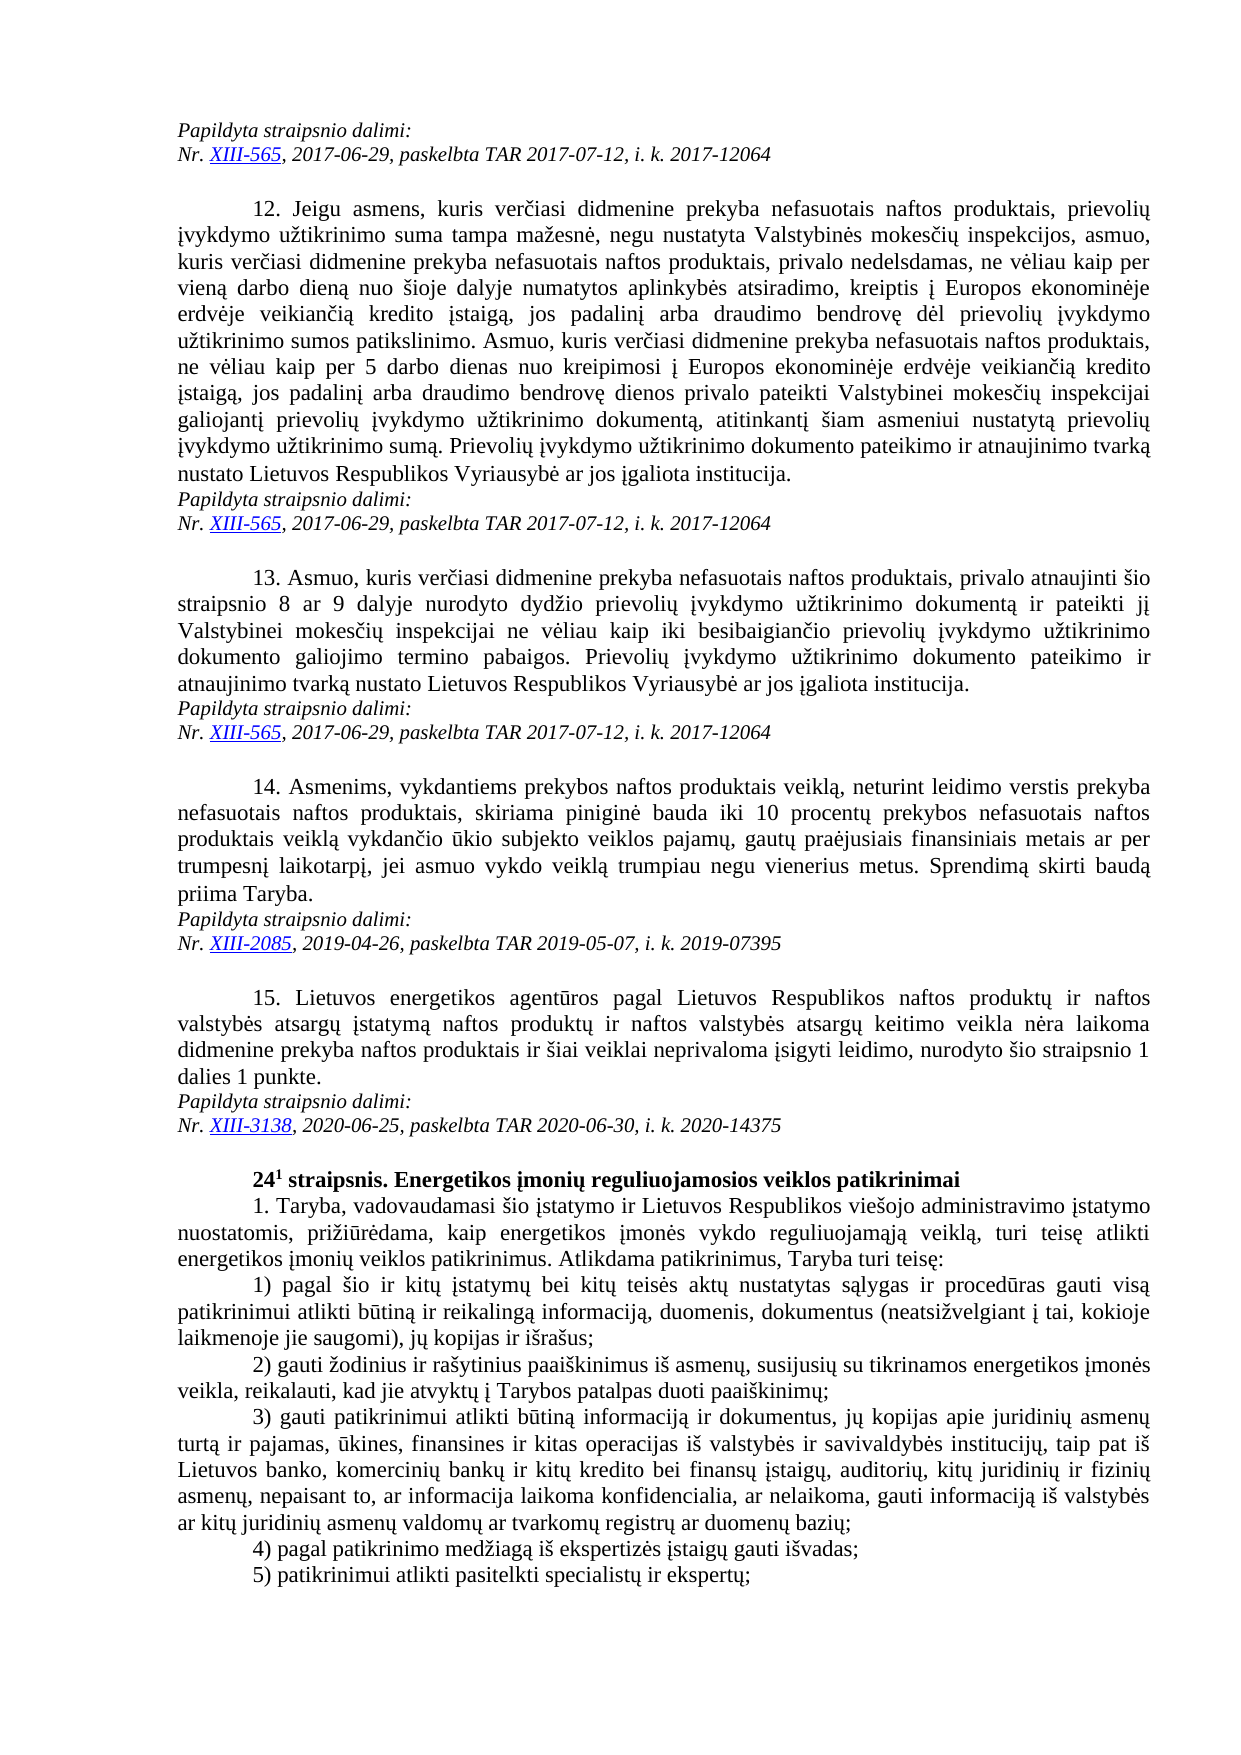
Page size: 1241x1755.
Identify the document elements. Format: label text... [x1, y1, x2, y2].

text Nr. XIII-565, 2017-06-29, paskelbta TAR 2017-07-12, i. k. 2017-12064 [177, 720, 1152, 744]
text Papildyta straipsnio dalimi: [177, 907, 1152, 931]
text 12. Jeigu asmens, kuris verčiasi didmenine prekyba nefasuotais naftos produktais, prievolių įvykdymo užtikrinimo suma tampa mažesnė, negu nustatyta Valstybinės mokesčių inspekcijos, asmuo, kuris verčiasi didmenine prekyba nefasuotais naftos produktais, privalo nedelsdamas, ne vėliau kaip per vieną darbo dieną nuo šioje dalyje numatytos aplinkybės atsiradimo, kreiptis į Europos ekonominėje erdvėje veikiančią kredito įstaigą, jos padalinį arba draudimo bendrovę dėl prievolių įvykdymo užtikrinimo sumos patikslinimo. Asmuo, kuris verčiasi didmenine prekyba nefasuotais naftos produktais, ne vėliau kaip per 5 darbo dienas nuo kreipimosi į Europos ekonominėje erdvėje veikiančią kredito įstaigą, jos padalinį arba draudimo bendrovę dienos privalo pateikti Valstybinei mokesčių inspekcijai galiojantį prievolių įvykdymo užtikrinimo dokumentą, atitinkantį šiam asmeniui nustatytą prievolių įvykdymo užtikrinimo sumą. Prievolių įvykdymo užtikrinimo dokumento pateikimo ir atnaujinimo tvarką nustato Lietuvos Respublikos Vyriausybė ar jos įgaliota institucija. [177, 195, 1152, 487]
text 4) pagal patikrinimo medžiagą iš ekspertizės įstaigų gauti išvadas; [177, 1535, 1152, 1561]
text Papildyta straipsnio dalimi: [177, 1089, 1152, 1113]
text Nr. XIII-3138, 2020-06-25, paskelbta TAR 2020-06-30, i. k. 2020-14375 [177, 1113, 1152, 1137]
text Nr. XIII-565, 2017-06-29, paskelbta TAR 2017-07-12, i. k. 2017-12064 [177, 511, 1152, 535]
text 1) pagal šio ir kitų įstatymų bei kitų teisės aktų nustatytas sąlygas ir procedūras gauti visą patikrinimui atlikti būtiną ir reikalingą informaciją, duomenis, dokumentus (neatsižvelgiant į tai, kokioje laikmenoje jie saugomi), jų kopijas ir išrašus; [177, 1272, 1152, 1351]
text Papildyta straipsnio dalimi: [177, 118, 1152, 142]
text 14. Asmenims, vykdantiems prekybos naftos produktais veiklą, neturint leidimo verstis prekyba nefasuotais naftos produktais, skiriama piniginė bauda iki 10 procentų prekybos nefasuotais naftos produktais veiklą vykdančio ūkio subjekto veiklos pajamų, gautų praėjusiais finansiniais metais ar per trumpesnį laikotarpį, jei asmuo vykdo veiklą trumpiau negu vienerius metus. Sprendimą skirti baudą priima Taryba. [177, 773, 1152, 907]
text Nr. XIII-2085, 2019-04-26, paskelbta TAR 2019-05-07, i. k. 2019-07395 [177, 931, 1152, 955]
text 1. Taryba, vadovaudamasi šio įstatymo ir Lietuvos Respublikos viešojo administravimo įstatymo nuostatomis, prižiūrėdama, kaip energetikos įmonės vykdo reguliuojamąją veiklą, turi teisę atlikti energetikos įmonių veiklos patikrinimus. Atlikdama patikrinimus, Taryba turi teisę: [177, 1192, 1152, 1272]
text Papildyta straipsnio dalimi: [177, 696, 1152, 720]
text 15. Lietuvos energetikos agentūros pagal Lietuvos Respublikos naftos produktų ir naftos valstybės atsargų įstatymą naftos produktų ir naftos valstybės atsargų keitimo veikla nėra laikoma didmenine prekyba naftos produktais ir šiai veiklai neprivaloma įsigyti leidimo, nurodyto šio straipsnio 1 dalies 1 punkte. [177, 984, 1152, 1089]
text Papildyta straipsnio dalimi: [177, 487, 1152, 511]
text 13. Asmuo, kuris verčiasi didmenine prekyba nefasuotais naftos produktais, privalo atnaujinti šio straipsnio 8 ar 9 dalyje nurodyto dydžio prievolių įvykdymo užtikrinimo dokumentą ir pateikti jį Valstybinei mokesčių inspekcijai ne vėliau kaip iki besibaigiančio prievolių įvykdymo užtikrinimo dokumento galiojimo termino pabaigos. Prievolių įvykdymo užtikrinimo dokumento pateikimo ir atnaujinimo tvarką nustato Lietuvos Respublikos Vyriausybė ar jos įgaliota institucija. [177, 564, 1152, 696]
text 2) gauti žodinius ir rašytinius paaiškinimus iš asmenų, susijusių su tikrinamos energetikos įmonės veikla, reikalauti, kad jie atvyktų į Tarybos patalpas duoti paaiškinimų; [177, 1351, 1152, 1403]
text 3) gauti patikrinimui atlikti būtiną informaciją ir dokumentus, jų kopijas apie juridinių asmenų turtą ir pajamas, ūkines, finansines ir kitas operacijas iš valstybės ir savivaldybės institucijų, taip pat iš Lietuvos banko, komercinių bankų ir kitų kredito bei finansų įstaigų, auditorių, kitų juridinių ir fizinių asmenų, nepaisant to, ar informacija laikoma konfidencialia, ar nelaikoma, gauti informaciją iš valstybės ar kitų juridinių asmenų valdomų ar tvarkomų registrų ar duomenų bazių; [177, 1403, 1152, 1535]
text 241 straipsnis. Energetikos įmonių reguliuojamosios veiklos patikrinimai [177, 1166, 1152, 1192]
text 5) patikrinimui atlikti pasitelkti specialistų ir ekspertų; [177, 1561, 1152, 1588]
text Nr. XIII-565, 2017-06-29, paskelbta TAR 2017-07-12, i. k. 2017-12064 [177, 142, 1152, 166]
